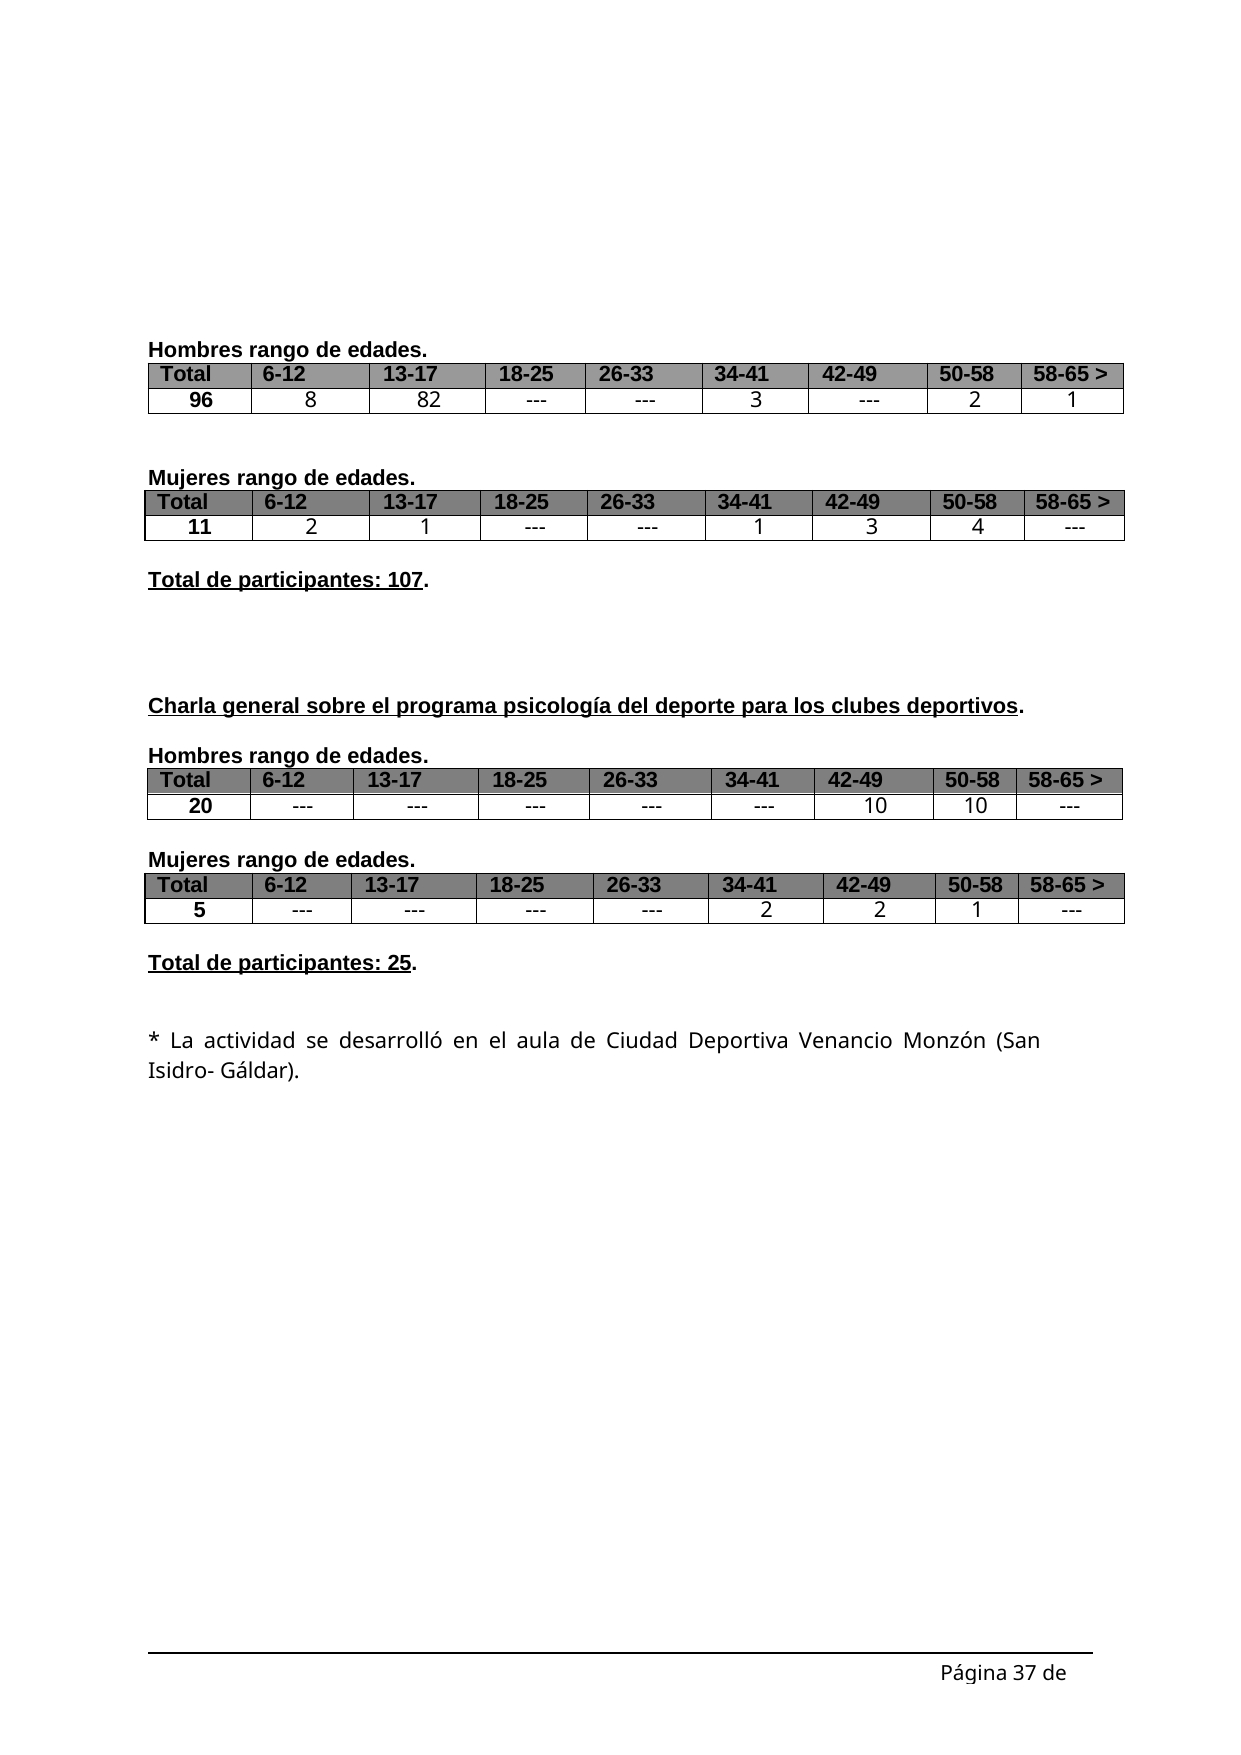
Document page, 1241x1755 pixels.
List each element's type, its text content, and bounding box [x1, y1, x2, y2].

table_cell 1 [1022, 389, 1123, 413]
table_header 42-49 [815, 769, 933, 793]
table_cell 2 [928, 389, 1021, 413]
table_cell 8 [252, 389, 369, 413]
table_header 58-65 > [1017, 769, 1122, 793]
table_cell 1 [706, 516, 812, 540]
table_cell --- [481, 516, 587, 540]
table_header 6-12 [253, 874, 351, 898]
text Charla general sobre el programa psicología del deporte para los clubes deportivos. Hombres rango de edades. [148, 693, 1098, 768]
text Total de participantes: 107. [148, 566, 1152, 592]
table_cell --- [1017, 795, 1122, 819]
table_cell 4 [931, 516, 1024, 540]
table_header 42-49 [809, 364, 927, 388]
table_cell 3 [703, 389, 808, 413]
table_header 6-12 [251, 769, 353, 793]
text Hombres rango de edades. [148, 337, 1152, 362]
table_cell 1 [936, 899, 1018, 923]
table_cell 10 [934, 795, 1016, 819]
table_header 6-12 [252, 364, 369, 388]
table_header 26-33 [588, 491, 705, 515]
table_cell 2 [824, 899, 935, 923]
text Mujeres rango de edades. [148, 464, 1152, 490]
table_cell --- [594, 899, 708, 923]
table_header 50-58 [928, 364, 1021, 388]
table_header 34-41 [703, 364, 808, 388]
table_header 34-41 [712, 769, 814, 793]
table_cell 96 [149, 389, 251, 413]
table_header 58-65 > [1022, 364, 1123, 388]
table_cell --- [588, 516, 705, 540]
table_header 50-58 [931, 491, 1024, 515]
table_header 13-17 [370, 491, 480, 515]
table_header 6-12 [253, 491, 369, 515]
table_header 34-41 [706, 491, 812, 515]
table_header 13-17 [370, 364, 485, 388]
table_cell --- [477, 899, 593, 923]
table_header 58-65 > [1025, 491, 1124, 515]
table_cell 2 [709, 899, 823, 923]
table_cell --- [352, 899, 476, 923]
table_cell --- [1019, 899, 1124, 923]
table_cell 10 [815, 795, 933, 819]
table_header Total [148, 769, 250, 793]
table_header 50-58 [934, 769, 1016, 793]
table_cell 82 [370, 389, 485, 413]
table_header 18-25 [477, 874, 593, 898]
table_header 26-33 [590, 769, 711, 793]
table_header Total [149, 364, 251, 388]
table_cell --- [253, 899, 351, 923]
table_header 13-17 [354, 769, 478, 793]
table_header 18-25 [481, 491, 587, 515]
table_header 50-58 [936, 874, 1018, 898]
table_header 18-25 [486, 364, 585, 388]
table_header 42-49 [824, 874, 935, 898]
table_cell 11 [146, 516, 252, 540]
text Total de participantes: 25. [148, 949, 1152, 974]
table_cell --- [586, 389, 702, 413]
table_cell 5 [146, 899, 252, 923]
table_cell 2 [253, 516, 369, 540]
table_header 58-65 > [1019, 874, 1124, 898]
table_header 34-41 [709, 874, 823, 898]
table_cell --- [251, 795, 353, 819]
table_cell --- [1025, 516, 1124, 540]
table_cell --- [809, 389, 927, 413]
table_cell 1 [370, 516, 480, 540]
table_header 18-25 [479, 769, 589, 793]
text [141, 768, 1129, 822]
table_cell --- [479, 795, 589, 819]
table_header 13-17 [352, 874, 476, 898]
table_header 26-33 [586, 364, 702, 388]
table_header 42-49 [813, 491, 930, 515]
text Mujeres rango de edades. [148, 847, 1152, 873]
table_cell --- [712, 795, 814, 819]
table_cell --- [486, 389, 585, 413]
table_cell 3 [813, 516, 930, 540]
text * La actividad se desarrolló en el aula de Ciudad Deportiva Venancio Monzón (San Isidro- Gáldar). [148, 1025, 1098, 1085]
table_header Total [146, 874, 252, 898]
table_cell --- [590, 795, 711, 819]
table_cell --- [354, 795, 478, 819]
table_cell 20 [148, 795, 250, 819]
table_header Total [146, 491, 252, 515]
table_header 26-33 [594, 874, 708, 898]
